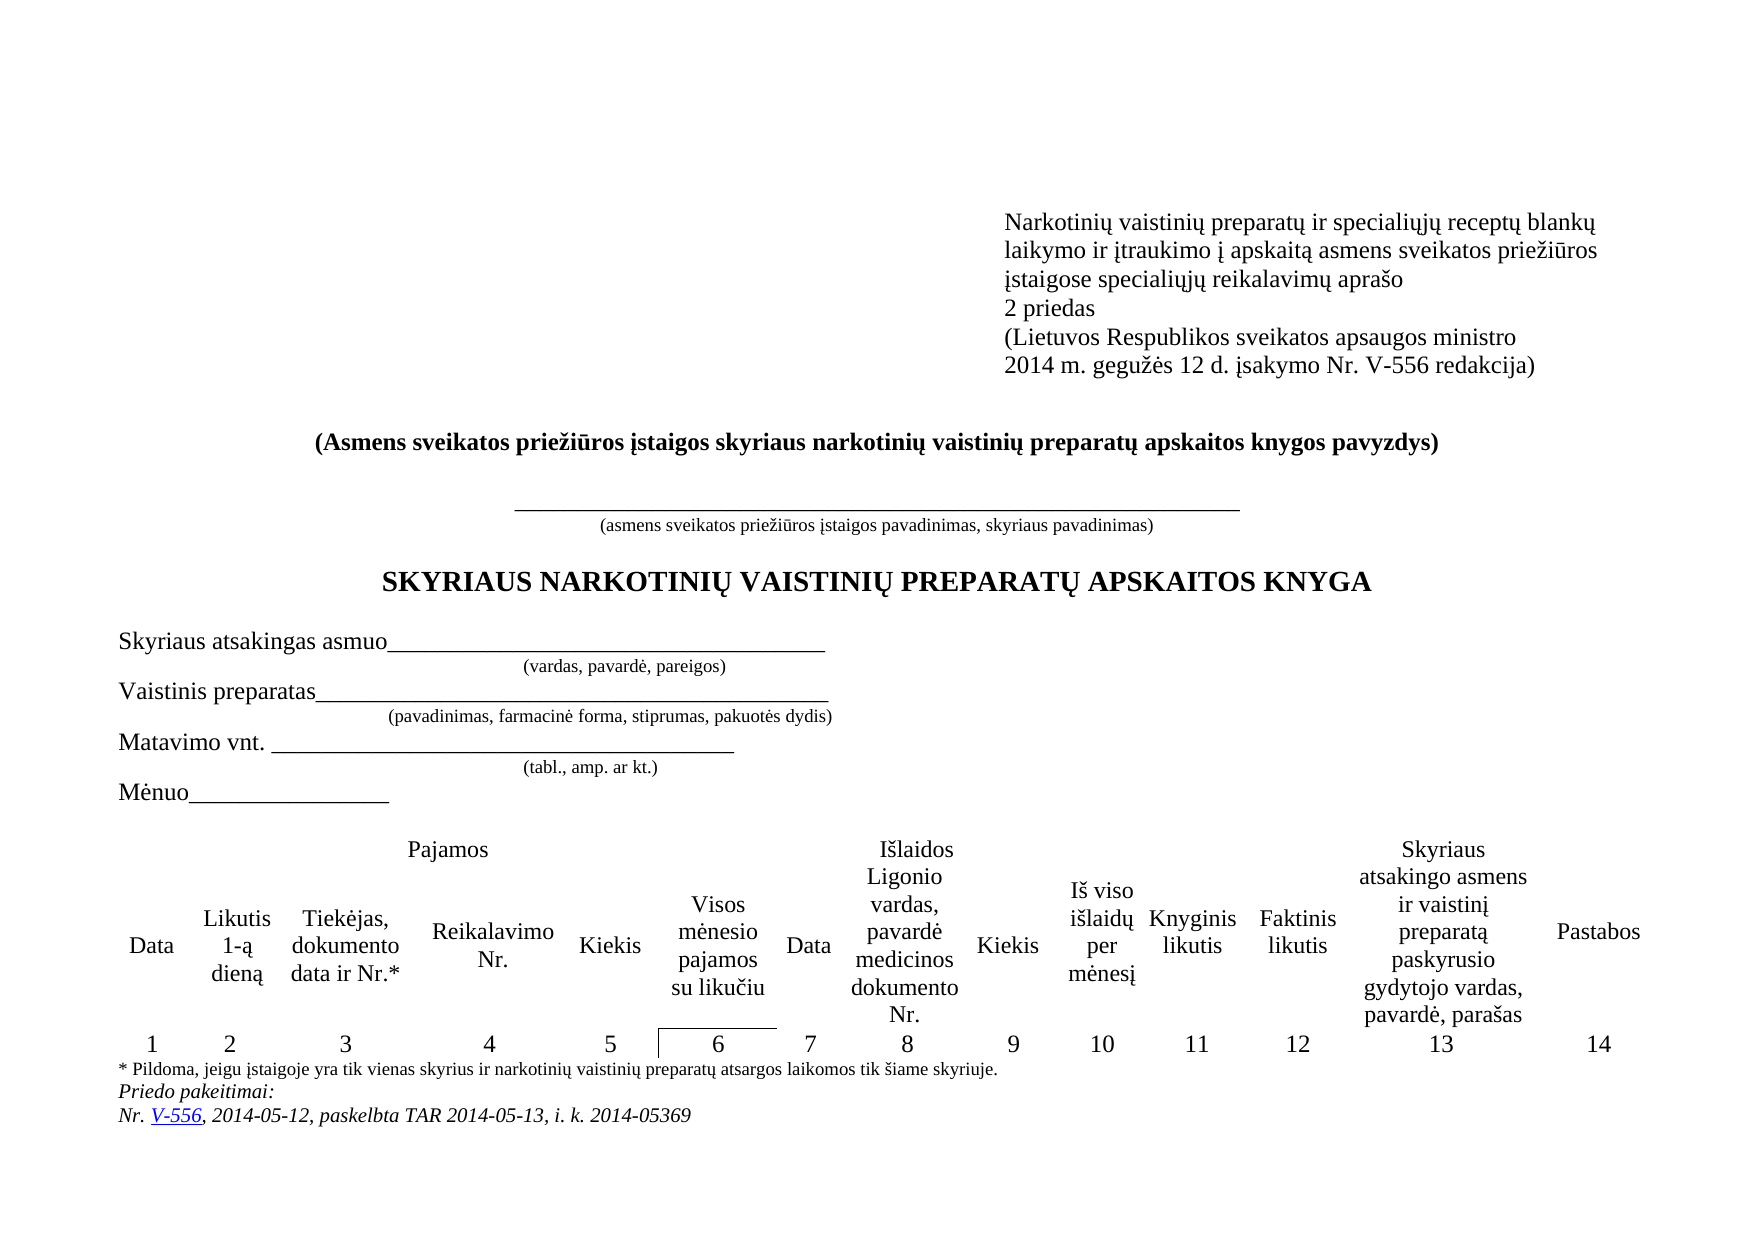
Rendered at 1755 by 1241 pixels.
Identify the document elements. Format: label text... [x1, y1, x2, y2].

text Vaistinis preparatas_________________________________________ [118, 676, 1636, 705]
text (vardas, pavardė, pareigos) [388, 655, 1636, 676]
text (asmens sveikatos priežiūros įstaigos pavadinimas, skyriaus pavadinimas) [118, 513, 1636, 535]
text Matavimo vnt. _____________________________________ [118, 727, 1636, 756]
table_cell 5 [562, 1028, 658, 1058]
table_cell Tiekėjas, dokumento data ir Nr.* [274, 862, 417, 1028]
table_cell 2 [186, 1028, 274, 1058]
table_cell 12 [1246, 1028, 1350, 1058]
table_cell 3 [274, 1028, 417, 1058]
table_cell Ligonio vardas, pavardė medicinos dokumento Nr. [843, 862, 971, 1028]
table_cell 4 [417, 1028, 562, 1058]
text Mėnuo________________ [118, 777, 1636, 806]
table_cell 1 [118, 1028, 186, 1058]
text Skyriaus atsakingas asmuo___________________________________ [118, 626, 1636, 655]
text 2014 m. gegužės 12 d. įsakymo Nr. V-556 redakcija) [1004, 350, 1636, 379]
text (Asmens sveikatos priežiūros įstaigos skyriaus narkotinių vaistinių preparatų apskaitos knygos pavyzdys) [118, 427, 1636, 456]
text Narkotinių vaistinių preparatų ir specialiųjų receptų blankų laikymo ir įtraukimo į apskaitą asmens sveikatos priežiūros įstaigose specialiųjų reikalavimų aprašo [1004, 207, 1636, 293]
table_header Išlaidos [777, 835, 1056, 862]
text __________________________________________________________ [118, 485, 1636, 513]
table_header Pastabos [1532, 835, 1665, 1028]
table_cell 7 [777, 1028, 843, 1058]
table_cell Data [777, 862, 843, 1028]
table_cell Reikalavimo Nr. [417, 862, 562, 1028]
table_cell 10 [1056, 1028, 1148, 1058]
text (Lietuvos Respublikos sveikatos apsaugos ministro [1004, 322, 1636, 350]
table_cell Visos mėnesio pajamos su likučiu [659, 862, 777, 1028]
text * Pildoma, jeigu įstaigoje yra tik vienas skyrius ir narkotinių vaistinių preparatų atsargos laikomos tik šiame skyriuje. [118, 1058, 1636, 1079]
text SKYRIAUS NARKOTINIŲ VAISTINIŲ PREPARATŲ APSKAITOS KNYGA [118, 564, 1636, 597]
table_cell 13 [1350, 1028, 1532, 1058]
text 2 priedas [1004, 293, 1636, 322]
table_cell 6 [659, 1029, 777, 1058]
text (tabl., amp. ar kt.) [388, 756, 1636, 777]
table_cell Data [118, 862, 186, 1028]
text (pavadinimas, farmacinė forma, stiprumas, pakuotės dydis) [253, 705, 1636, 727]
table_cell Kiekis [562, 862, 659, 1028]
table_cell 9 [971, 1028, 1056, 1058]
table_header Pajamos [118, 835, 777, 862]
table_cell 11 [1148, 1028, 1246, 1058]
table_header Knyginis likutis [1148, 835, 1246, 1028]
table_cell Kiekis [971, 862, 1056, 1028]
table_header Skyriaus atsakingo asmens ir vaistinį preparatą paskyrusio gydytojo vardas, pavardė, parašas [1350, 835, 1532, 1028]
table_cell Likutis 1-ą dieną [186, 862, 274, 1028]
text Priedo pakeitimai: [118, 1079, 1636, 1103]
table_header Faktinis likutis [1246, 835, 1350, 1028]
text Nr. V-556, 2014-05-12, paskelbta TAR 2014-05-13, i. k. 2014-05369 [118, 1103, 1636, 1127]
table_cell 8 [843, 1028, 971, 1058]
table_header Iš viso išlaidų per mėnesį [1056, 835, 1148, 1028]
table_cell 14 [1532, 1028, 1665, 1058]
